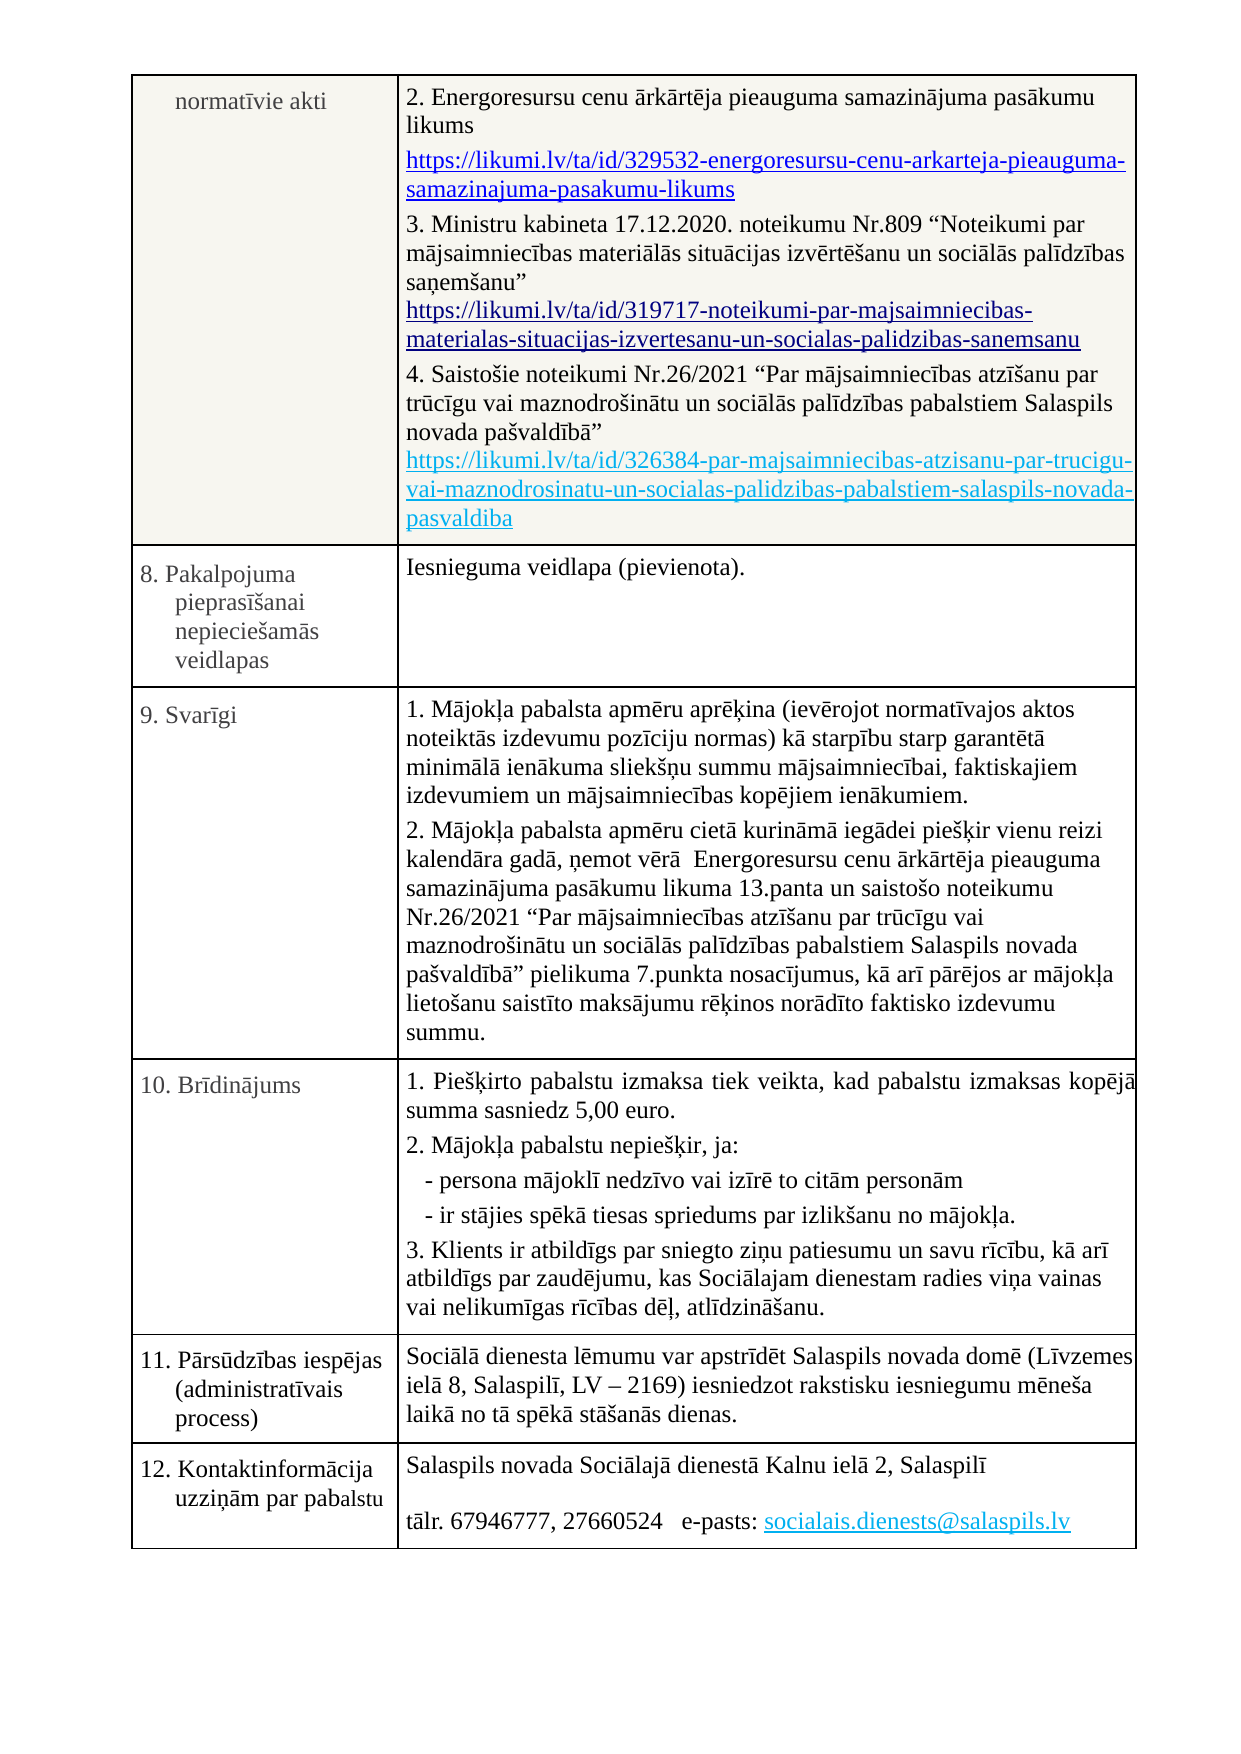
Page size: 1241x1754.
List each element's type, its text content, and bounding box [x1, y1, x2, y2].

table_cell 2. Energoresursu cenu ārkārtēja pieauguma samazinājuma pasākumu likums https://likumi.lv/ta/id/329532-energoresursu-cenu-arkarteja-pieauguma-samazinajuma-pasakumu-likums 3. Ministru kabineta 17.12.2020. noteikumu Nr.809 “Noteikumi par mājsaimniecības materiālās situācijas izvērtēšanu un sociālās palīdzības saņemšanu” https://likumi.lv/ta/id/319717-noteikumi-par-majsaimniecibas-materialas-situacijas-izvertesanu-un-socialas-palidzibas-sanemsanu 4. Saistošie noteikumi Nr.26/2021 “Par mājsaimniecības atzīšanu par trūcīgu vai maznodrošinātu un sociālās palīdzības pabalstiem Salaspils novada pašvaldībā” https://likumi.lv/ta/id/326384-par-majsaimniecibas-atzisanu-par-trucigu-vai-maznodrosinatu-un-socialas-palidzibas-pabalstiem-salaspils-novada-pasvaldiba [399, 76, 1135, 544]
table_cell Sociālā dienesta lēmumu var apstrīdēt Salaspils novada domē (Līvzemes ielā 8, Salaspilī, LV – 2169) iesniedzot rakstisku iesniegumu mēneša laikā no tā spēkā stāšanās dienas. [399, 1335, 1135, 1442]
table_cell Salaspils novada Sociālajā dienestā Kalnu ielā 2, Salaspilī tālr. 67946777, 27660524 e-pasts: socialais.dienests@salaspils.lv [399, 1444, 1135, 1547]
table_cell 12. Kontaktinformācija uzziņām par pabalstu [133, 1444, 397, 1547]
table_cell Iesnieguma veidlapa (pievienota). [399, 546, 1135, 686]
table_cell 10. Brīdinājums [133, 1060, 397, 1333]
table_cell 11. Pārsūdzības iespējas (administratīvais process) [133, 1335, 397, 1442]
table_cell normatīvie akti [133, 76, 397, 544]
table_cell 9. Svarīgi [133, 688, 397, 1058]
table_cell 1. Mājokļa pabalsta apmēru aprēķina (ievērojot normatīvajos aktos noteiktās izdevumu pozīciju normas) kā starpību starp garantētā minimālā ienākuma sliekšņu summu mājsaimniecībai, faktiskajiem izdevumiem un mājsaimniecības kopējiem ienākumiem. 2. Mājokļa pabalsta apmēru cietā kurināmā iegādei piešķir vienu reizi kalendāra gadā, ņemot vērā Energoresursu cenu ārkārtēja pieauguma samazinājuma pasākumu likuma 13.panta un saistošo noteikumu Nr.26/2021 “Par mājsaimniecības atzīšanu par trūcīgu vai maznodrošinātu un sociālās palīdzības pabalstiem Salaspils novada pašvaldībā” pielikuma 7.punkta nosacījumus, kā arī pārējos ar mājokļa lietošanu saistīto maksājumu rēķinos norādīto faktisko izdevumu summu. [399, 688, 1135, 1058]
table_cell 1. Piešķirto pabalstu izmaksa tiek veikta, kad pabalstu izmaksas kopējā summa sasniedz 5,00 euro. 2. Mājokļa pabalstu nepiešķir, ja: - persona mājoklī nedzīvo vai izīrē to citām personām - ir stājies spēkā tiesas spriedums par izlikšanu no mājokļa. 3. Klients ir atbildīgs par sniegto ziņu patiesumu un savu rīcību, kā arī atbildīgs par zaudējumu, kas Sociālajam dienestam radies viņa vainas vai nelikumīgas rīcības dēļ, atlīdzināšanu. [399, 1060, 1135, 1333]
table_cell 8. Pakalpojuma pieprasīšanai nepieciešamās veidlapas [133, 546, 397, 686]
